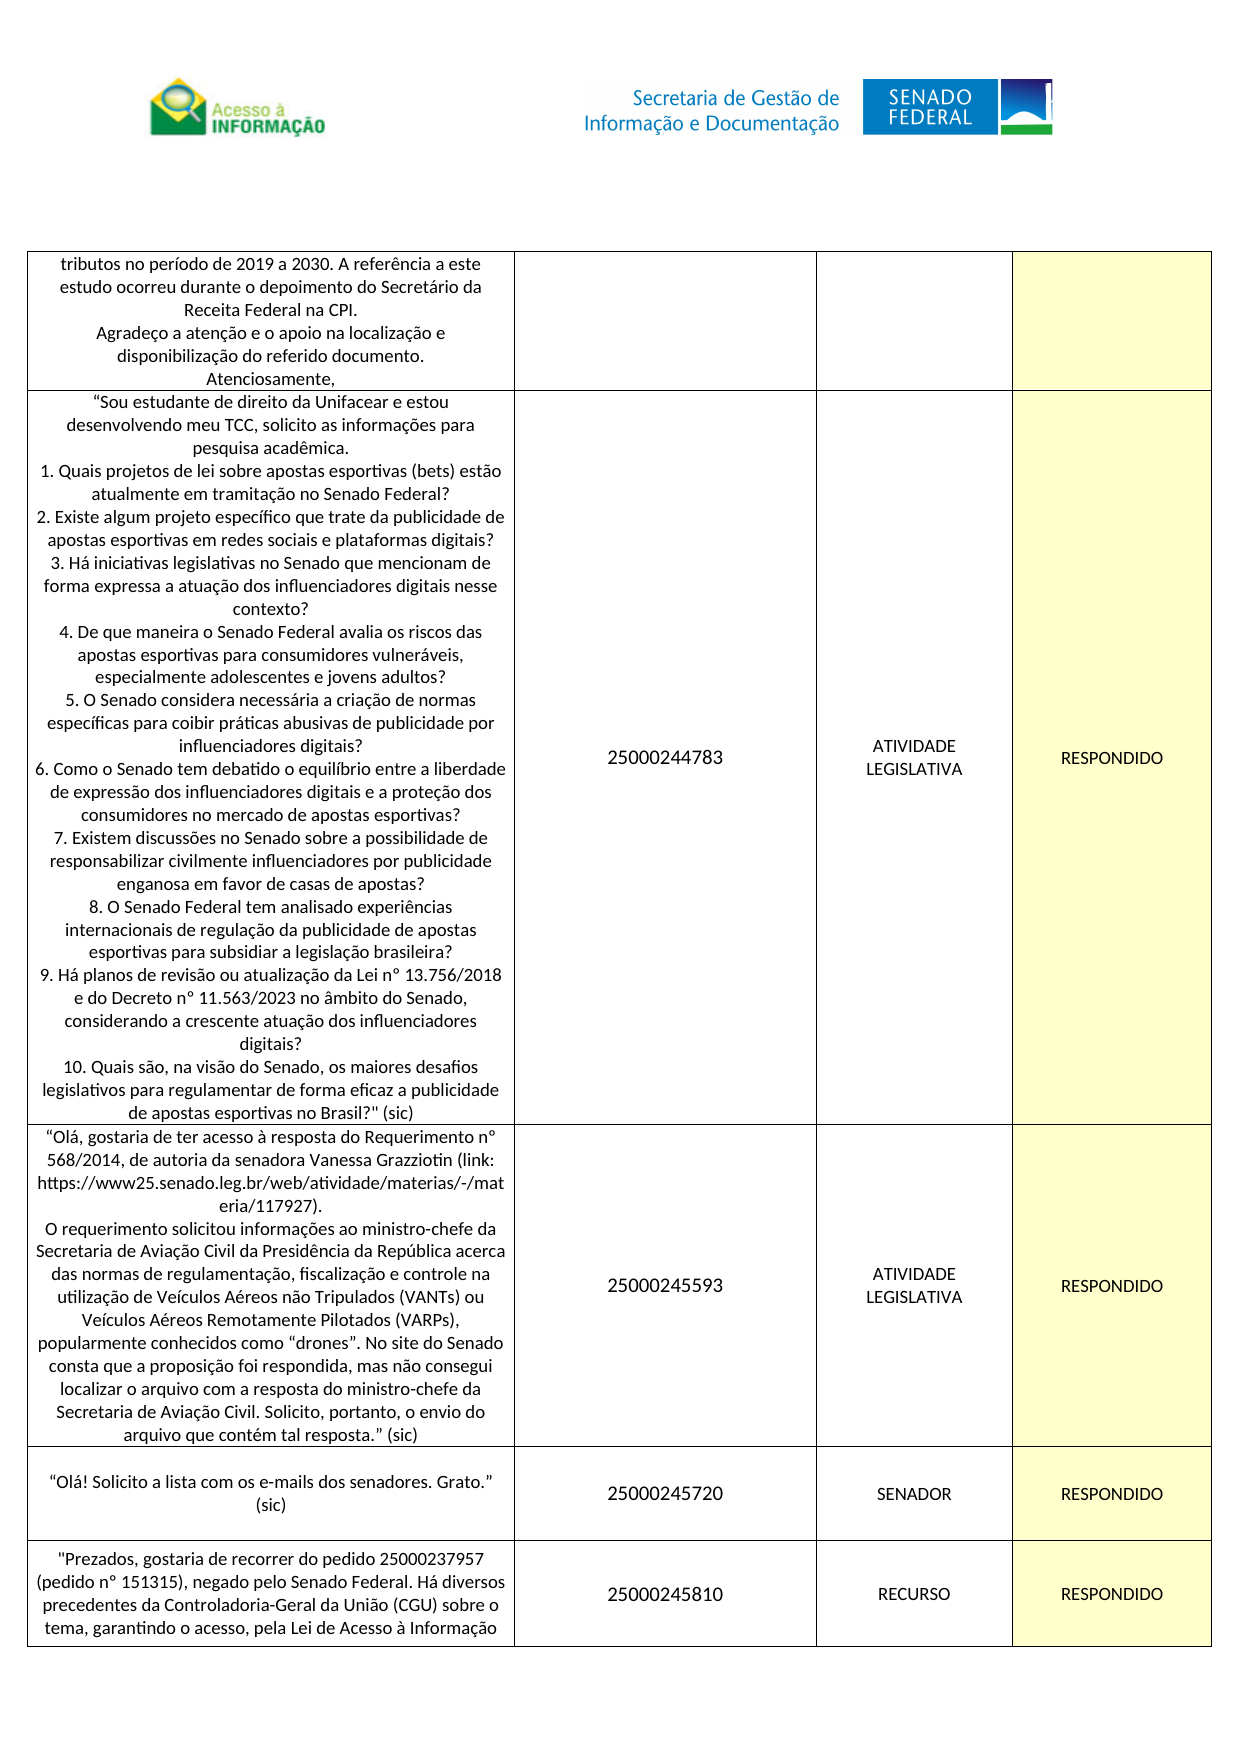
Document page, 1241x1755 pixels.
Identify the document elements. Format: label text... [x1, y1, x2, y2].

table_cell RESPONDIDO [1013, 391, 1211, 1124]
table_cell 25000245720 [515, 1447, 816, 1540]
table_cell 25000245593 [515, 1125, 816, 1446]
table_cell “Olá, gostaria de ter acesso à resposta do Requerimento nº 568/2014, de autoria da senadora Vanessa Grazziotin (link: https://www25.senado.leg.br/web/atividade/materias/-/materia/117927). O requerimento solicitou informações ao ministro-chefe da Secretaria de Aviação Civil da Presidência da República acerca das normas de regulamentação, fiscalização e controle na utilização de Veículos Aéreos não Tripulados (VANTs) ou Veículos Aéreos Remotamente Pilotados (VARPs), popularmente conhecidos como “drones”. No site do Senado consta que a proposição foi respondida, mas não consegui localizar o arquivo com a resposta do ministro-chefe da Secretaria de Aviação Civil. Solicito, portanto, o envio do arquivo que contém tal resposta.” (sic) [28, 1125, 514, 1446]
table_cell "Prezados, gostaria de recorrer do pedido 25000237957 (pedido nº 151315), negado pelo Senado Federal. Há diversos precedentes da Controladoria-Geral da União (CGU) sobre o tema, garantindo o acesso, pela Lei de Acesso à Informação [28, 1541, 514, 1646]
table_cell [515, 252, 816, 389]
table_cell SENADOR [817, 1447, 1012, 1540]
table_cell RESPONDIDO [1013, 1447, 1211, 1540]
table_cell “Olá! Solicito a lista com os e-mails dos senadores. Grato.” (sic) [28, 1447, 514, 1540]
table_cell tributos no período de 2019 a 2030. A referência a este estudo ocorreu durante o depoimento do Secretário da Receita Federal na CPI. Agradeço a atenção e o apoio na localização e disponibilização do referido documento. Atenciosamente, [28, 252, 514, 389]
table_cell 25000244783 [515, 391, 816, 1124]
table_cell “Sou estudante de direito da Unifacear e estou desenvolvendo meu TCC, solicito as informações para pesquisa acadêmica. 1. Quais projetos de lei sobre apostas esportivas (bets) estão atualmente em tramitação no Senado Federal? 2. Existe algum projeto específico que trate da publicidade de apostas esportivas em redes sociais e plataformas digitais? 3. Há iniciativas legislativas no Senado que mencionam de forma expressa a atuação dos influenciadores digitais nesse contexto? 4. De que maneira o Senado Federal avalia os riscos das apostas esportivas para consumidores vulneráveis, especialmente adolescentes e jovens adultos? 5. O Senado considera necessária a criação de normas específicas para coibir práticas abusivas de publicidade por influenciadores digitais? 6. Como o Senado tem debatido o equilíbrio entre a liberdade de expressão dos influenciadores digitais e a proteção dos consumidores no mercado de apostas esportivas? 7. Existem discussões no Senado sobre a possibilidade de responsabilizar civilmente influenciadores por publicidade enganosa em favor de casas de apostas? 8. O Senado Federal tem analisado experiências internacionais de regulação da publicidade de apostas esportivas para subsidiar a legislação brasileira? 9. Há planos de revisão ou atualização da Lei nº 13.756/2018 e do Decreto nº 11.563/2023 no âmbito do Senado, considerando a crescente atuação dos influenciadores digitais? 10. Quais são, na visão do Senado, os maiores desafios legislativos para regulamentar de forma eficaz a publicidade de apostas esportivas no Brasil?" (sic) [28, 391, 514, 1124]
table_cell [817, 252, 1012, 389]
table_cell RECURSO [817, 1541, 1012, 1646]
table_cell ATIVIDADE LEGISLATIVA [817, 391, 1012, 1124]
table_cell ATIVIDADE LEGISLATIVA [817, 1125, 1012, 1446]
table_cell RESPONDIDO [1013, 1125, 1211, 1446]
table_cell [1013, 252, 1211, 389]
table_cell 25000245810 [515, 1541, 816, 1646]
table_cell RESPONDIDO [1013, 1541, 1211, 1646]
